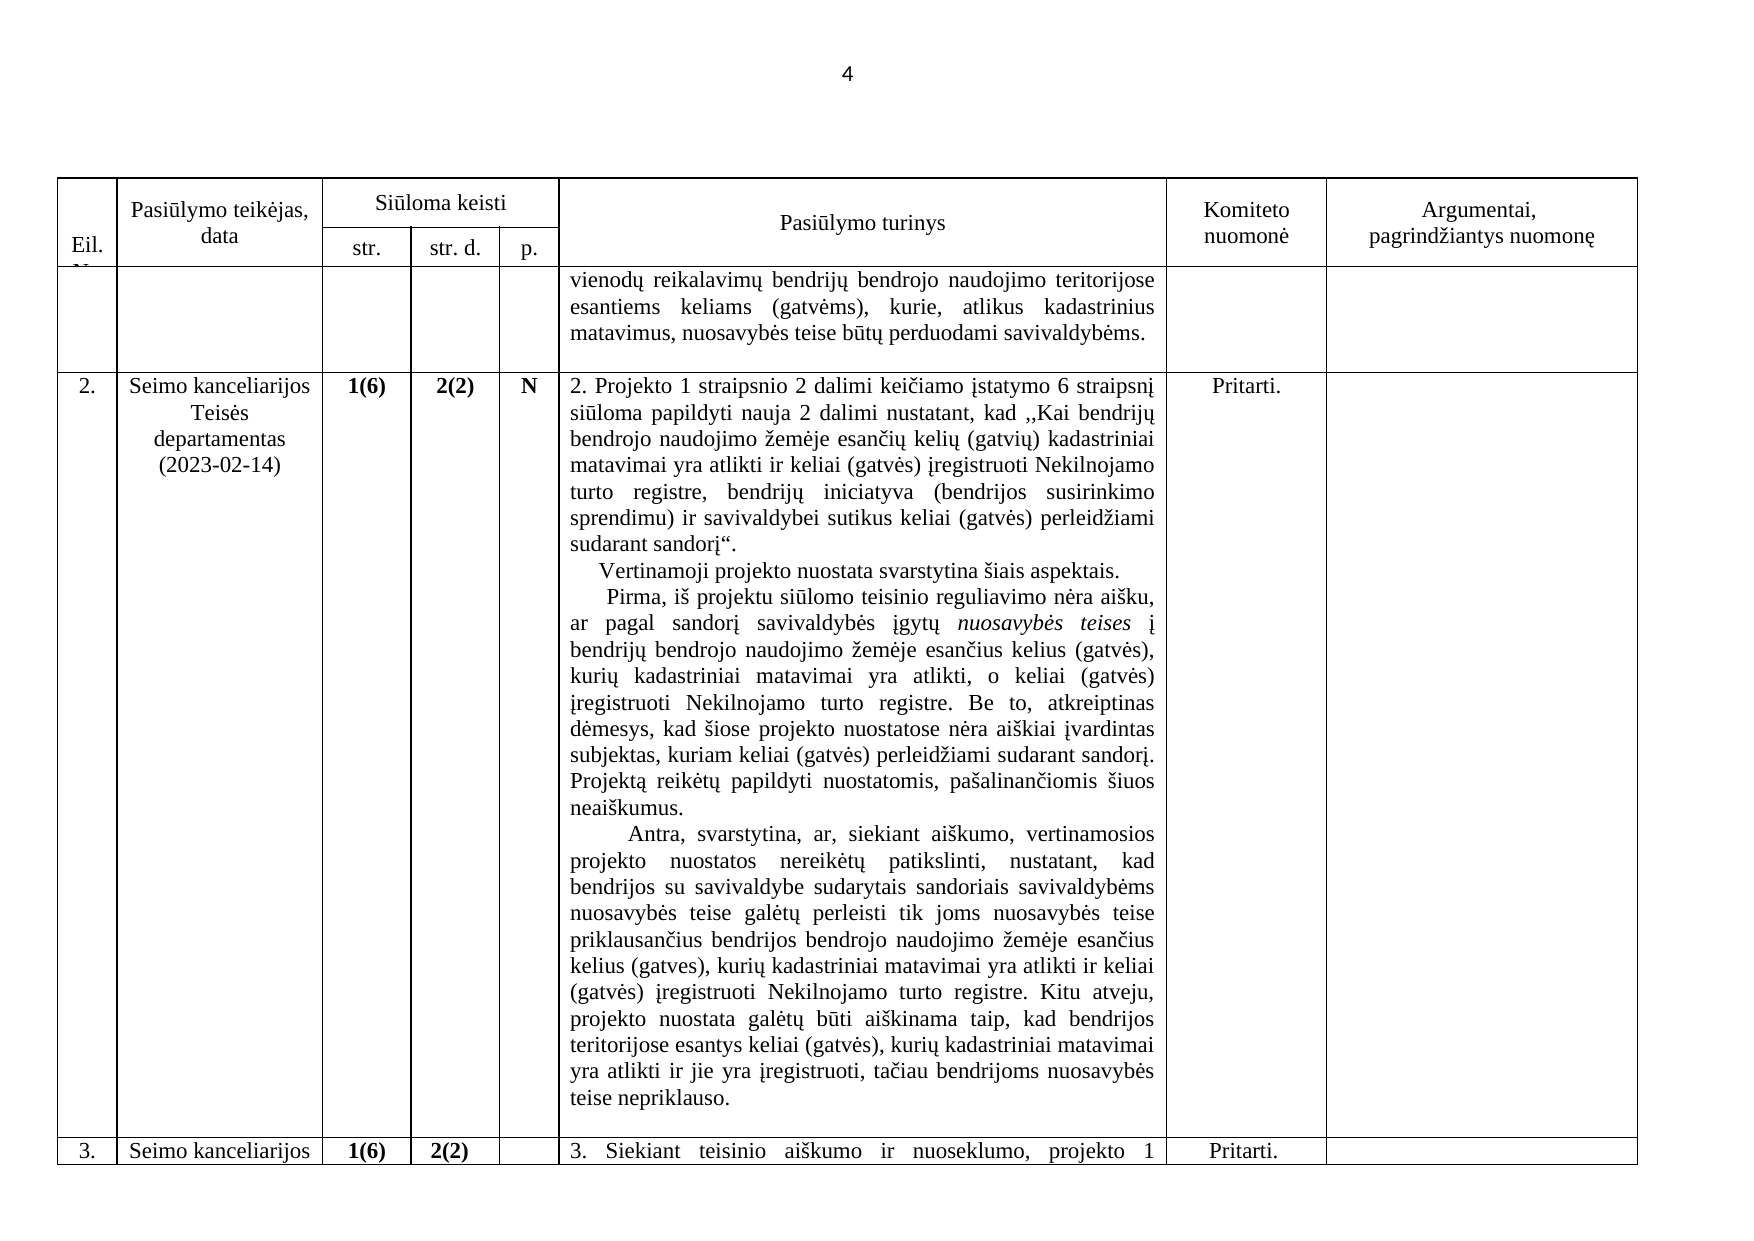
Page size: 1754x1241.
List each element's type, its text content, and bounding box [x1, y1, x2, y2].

table_cell p. [500, 228, 558, 266]
table_cell vienodų reikalavimų bendrijų bendrojo naudojimo teritorijose esantiems keliams (gatvėms), kurie, atlikus kadastrinius matavimus, nuosavybės teise būtų perduodami savivaldybėms. [560, 267, 1166, 372]
table_cell Pritarti. [1167, 1138, 1326, 1163]
table_cell [500, 267, 558, 372]
table_cell 2(2) [412, 1138, 499, 1163]
table_cell 1(6) [323, 1138, 410, 1163]
table_header Argumentai, pagrindžiantys nuomonę [1327, 179, 1637, 266]
table_header Siūloma keisti [323, 179, 558, 226]
table_cell Seimo kanceliarijos [118, 1138, 322, 1163]
table_cell str. d. [412, 228, 499, 266]
table_cell [1327, 1138, 1637, 1163]
table_header Komiteto nuomonė [1167, 179, 1326, 266]
table_cell 2(2) [412, 373, 499, 1137]
table_cell 1(6) [323, 373, 410, 1137]
table_cell 3. [58, 1138, 116, 1163]
table_cell [1327, 373, 1637, 1137]
table_header Pasiūlymo teikėjas, data [118, 179, 322, 266]
table_cell [1327, 267, 1637, 372]
table_cell [500, 1138, 558, 1163]
table_cell [118, 267, 322, 372]
table_header Eil. Nr. [58, 179, 116, 266]
table_header Pasiūlymo turinys [560, 179, 1166, 266]
table_cell 1. [58, 267, 116, 372]
table_cell Seimo kanceliarijos Teisės departamentas (2023-02-14) [118, 373, 322, 1137]
table_cell [323, 267, 410, 372]
table_cell [1167, 267, 1326, 372]
table_cell 3. Siekiant teisinio aiškumo ir nuoseklumo, projekto 1 [560, 1138, 1166, 1163]
table_cell 2. Projekto 1 straipsnio 2 dalimi keičiamo įstatymo 6 straipsnį siūloma papildyti nauja 2 dalimi nustatant, kad ,,Kai bendrijų bendrojo naudojimo žemėje esančių kelių (gatvių) kadastriniai matavimai yra atlikti ir keliai (gatvės) įregistruoti Nekilnojamo turto registre, bendrijų iniciatyva (bendrijos susirinkimo sprendimu) ir savivaldybei sutikus keliai (gatvės) perleidžiami sudarant sandorį“. Vertinamoji projekto nuostata svarstytina šiais aspektais. Pirma, iš projektu siūlomo teisinio reguliavimo nėra aišku, ar pagal sandorį savivaldybės įgytų nuosavybės teises į bendrijų bendrojo naudojimo žemėje esančius kelius (gatvės), kurių kadastriniai matavimai yra atlikti, o keliai (gatvės) įregistruoti Nekilnojamo turto registre. Be to, atkreiptinas dėmesys, kad šiose projekto nuostatose nėra aiškiai įvardintas subjektas, kuriam keliai (gatvės) perleidžiami sudarant sandorį. Projektą reikėtų papildyti nuostatomis, pašalinančiomis šiuos neaiškumus. Antra, svarstytina, ar, siekiant aiškumo, vertinamosios projekto nuostatos nereikėtų patikslinti, nustatant, kad bendrijos su savivaldybe sudarytais sandoriais savivaldybėms nuosavybės teise galėtų perleisti tik joms nuosavybės teise priklausančius bendrijos bendrojo naudojimo žemėje esančius kelius (gatves), kurių kadastriniai matavimai yra atlikti ir keliai (gatvės) įregistruoti Nekilnojamo turto registre. Kitu atveju, projekto nuostata galėtų būti aiškinama taip, kad bendrijos teritorijose esantys keliai (gatvės), kurių kadastriniai matavimai yra atlikti ir jie yra įregistruoti, tačiau bendrijoms nuosavybės teise nepriklauso. [560, 373, 1166, 1137]
table_cell N [500, 373, 558, 1137]
table_cell 2. [58, 373, 116, 1137]
table_cell Pritarti. [1167, 373, 1326, 1137]
table_cell [412, 267, 499, 372]
table_cell str. [323, 228, 410, 266]
